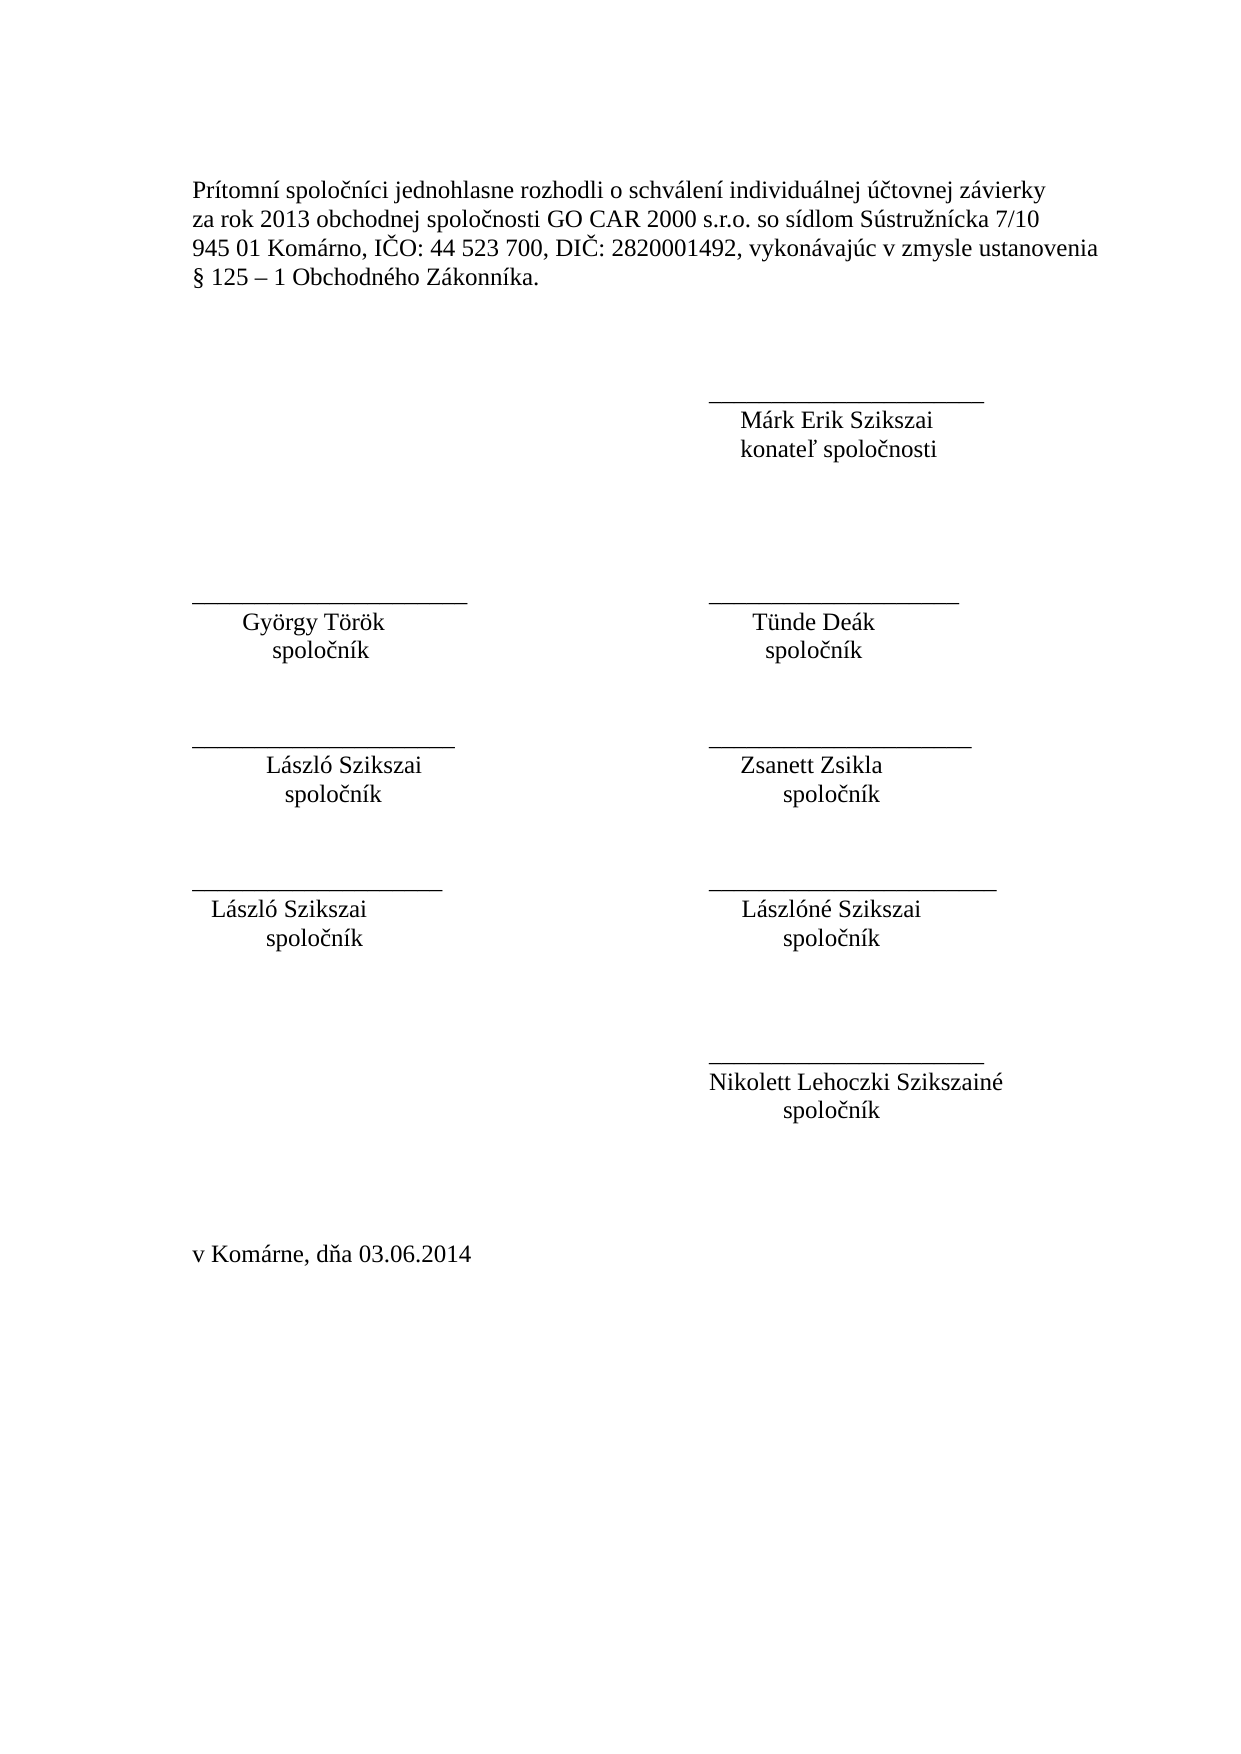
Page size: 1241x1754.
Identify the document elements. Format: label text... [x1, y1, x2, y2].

text spoločník [118, 1096, 1122, 1124]
text spoločník spoločník [118, 923, 1122, 952]
text László Szikszai Zsanett Zsikla [118, 751, 1122, 779]
text ______________________ [118, 1038, 1122, 1067]
text v Komárne, dňa 03.06.2014 [118, 1239, 1122, 1268]
text György Török Tünde Deák [118, 607, 1122, 636]
text za rok 2013 obchodnej spoločnosti GO CAR 2000 s.r.o. so sídlom Sústružnícka 7/10 [118, 204, 1122, 233]
text Márk Erik Szikszai [118, 406, 1122, 434]
text _____________________ _____________________ [118, 722, 1122, 751]
text ____________________ _______________________ [118, 866, 1122, 894]
text ______________________ ____________________ [118, 578, 1122, 607]
text spoločník spoločník [118, 779, 1122, 808]
text ______________________ [118, 377, 1122, 406]
text Nikolett Lehoczki Szikszainé [118, 1067, 1122, 1096]
text Prítomní spoločníci jednohlasne rozhodli o schválení individuálnej účtovnej závierky [118, 176, 1122, 204]
text spoločník spoločník [118, 636, 1122, 664]
text 945 01 Komárno, IČO: 44 523 700, DIČ: 2820001492, vykonávajúc v zmysle ustanovenia § 125 – 1 Obchodného Zákonníka. [118, 233, 1122, 291]
text László Szikszai Lászlóné Szikszai [118, 894, 1122, 923]
text konateľ spoločnosti [118, 434, 1122, 463]
